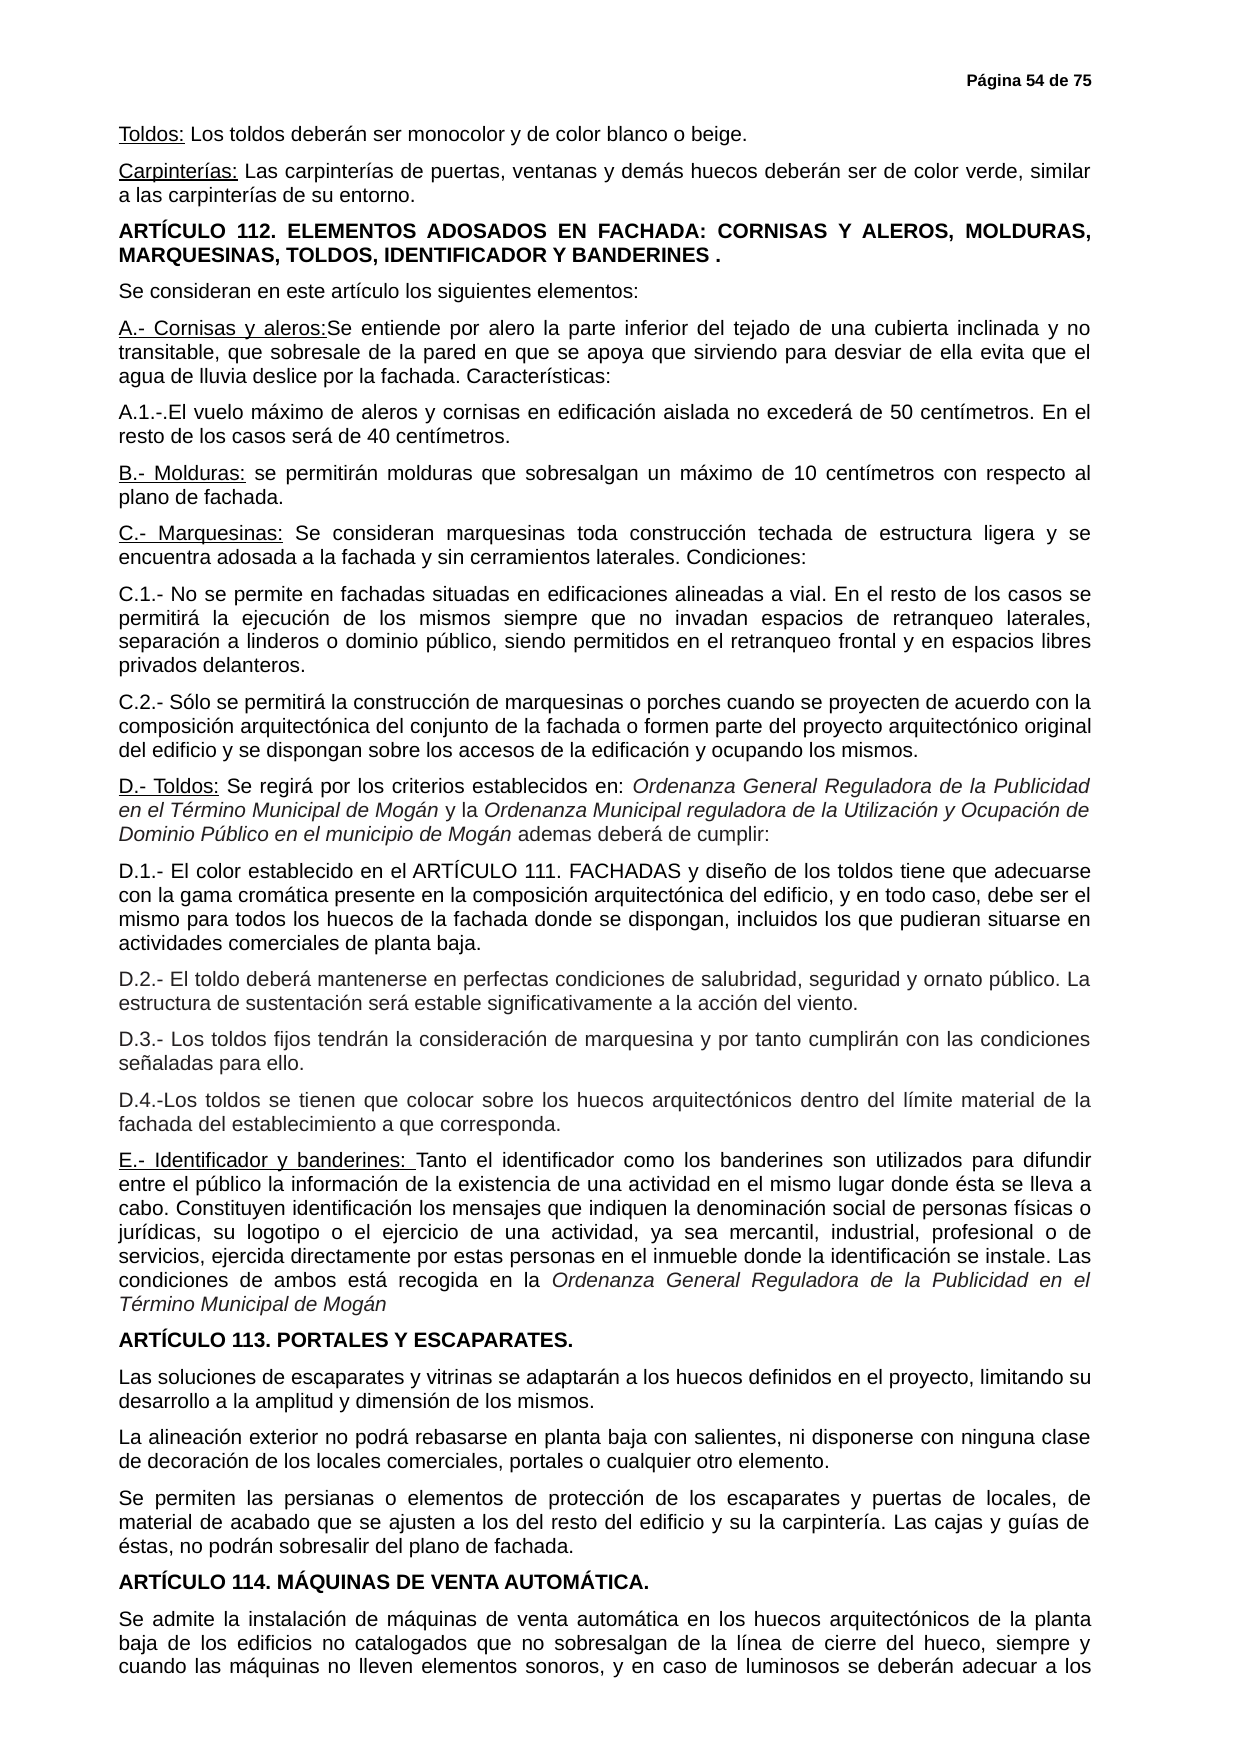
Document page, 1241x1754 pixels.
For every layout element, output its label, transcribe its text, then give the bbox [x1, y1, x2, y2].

text D.1.- El color establecido en el ARTÍCULO 111. FACHADAS y diseño de los toldos tiene que adecuarse con la gama cromática presente en la composición arquitectónica del edificio, y en todo caso, debe ser el mismo para todos los huecos de la fachada donde se dispongan, incluidos los que pudieran situarse en actividades comerciales de planta baja. [118, 858, 1092, 954]
text D.4.-Los toldos se tienen que colocar sobre los huecos arquitectónicos dentro del límite material de la fachada del establecimiento a que corresponda. [118, 1088, 1092, 1136]
text Se consideran en este artículo los siguientes elementos: [118, 279, 1092, 303]
text Carpinterías: Las carpinterías de puertas, ventanas y demás huecos deberán ser de color verde, similar a las carpinterías de su entorno. [118, 158, 1092, 206]
text Se permiten las persianas o elementos de protección de los escaparates y puertas de locales, de material de acabado que se ajusten a los del resto del edificio y su la carpintería. Las cajas y guías de éstas, no podrán sobresalir del plano de fachada. [118, 1486, 1092, 1557]
text ARTÍCULO 112. ELEMENTOS ADOSADOS EN FACHADA: CORNISAS Y ALEROS, MOLDURAS, MARQUESINAS, TOLDOS, IDENTIFICADOR Y BANDERINES . [118, 219, 1092, 267]
text A.- Cornisas y aleros:Se entiende por alero la parte inferior del tejado de una cubierta inclinada y no transitable, que sobresale de la pared en que se apoya que sirviendo para desviar de ella evita que el agua de lluvia deslice por la fachada. Características: [118, 316, 1092, 388]
text C.- Marquesinas: Se consideran marquesinas toda construcción techada de estructura ligera y se encuentra adosada a la fachada y sin cerramientos laterales. Condiciones: [118, 521, 1092, 569]
text C.2.- Sólo se permitirá la construcción de marquesinas o porches cuando se proyecten de acuerdo con la composición arquitectónica del conjunto de la fachada o formen parte del proyecto arquitectónico original del edificio y se dispongan sobre los accesos de la edificación y ocupando los mismos. [118, 690, 1092, 762]
text D.- Toldos: Se regirá por los criterios establecidos en: Ordenanza General Reguladora de la Publicidad en el Término Municipal de Mogán y la Ordenanza Municipal reguladora de la Utilización y Ocupación de Dominio Público en el municipio de Mogán ademas deberá de cumplir: [118, 774, 1092, 846]
text B.- Molduras: se permitirán molduras que sobresalgan un máximo de 10 centímetros con respecto al plano de fachada. [118, 461, 1092, 508]
text Toldos: Los toldos deberán ser monocolor y de color blanco o beige. [118, 122, 1092, 146]
text D.2.- El toldo deberá mantenerse en perfectas condiciones de salubridad, seguridad y ornato público. La estructura de sustentación será estable significativamente a la acción del viento. [118, 967, 1092, 1015]
text C.1.- No se permite en fachadas situadas en edificaciones alineadas a vial. En el resto de los casos se permitirá la ejecución de los mismos siempre que no invadan espacios de retranqueo laterales, separación a linderos o dominio público, siendo permitidos en el retranqueo frontal y en espacios libres privados delanteros. [118, 581, 1092, 677]
text ARTÍCULO 113. PORTALES Y ESCAPARATES. [118, 1328, 1092, 1352]
text ARTÍCULO 114. MÁQUINAS DE VENTA AUTOMÁTICA. [118, 1570, 1092, 1594]
text E.- Identificador y banderines: Tanto el identificador como los banderines son utilizados para difundir entre el público la información de la existencia de una actividad en el mismo lugar donde ésta se lleva a cabo. Constituyen identificación los mensajes que indiquen la denominación social de personas físicas o jurídicas, su logotipo o el ejercicio de una actividad, ya sea mercantil, industrial, profesional o de servicios, ejercida directamente por estas personas en el inmueble donde la identificación se instale. Las condiciones de ambos está recogida en la Ordenanza General Reguladora de la Publicidad en el Término Municipal de Mogán [118, 1148, 1092, 1316]
text A.1.-.El vuelo máximo de aleros y cornisas en edificación aislada no excederá de 50 centímetros. En el resto de los casos será de 40 centímetros. [118, 400, 1092, 448]
text La alineación exterior no podrá rebasarse en planta baja con salientes, ni disponerse con ninguna clase de decoración de los locales comerciales, portales o cualquier otro elemento. [118, 1425, 1092, 1473]
text Se admite la instalación de máquinas de venta automática en los huecos arquitectónicos de la planta baja de los edificios no catalogados que no sobresalgan de la línea de cierre del hueco, siempre y cuando las máquinas no lleven elementos sonoros, y en caso de luminosos se deberán adecuar a los [118, 1606, 1092, 1678]
text Las soluciones de escaparates y vitrinas se adaptarán a los huecos definidos en el proyecto, limitando su desarrollo a la amplitud y dimensión de los mismos. [118, 1365, 1092, 1413]
text D.3.- Los toldos fijos tendrán la consideración de marquesina y por tanto cumplirán con las condiciones señaladas para ello. [118, 1027, 1092, 1075]
